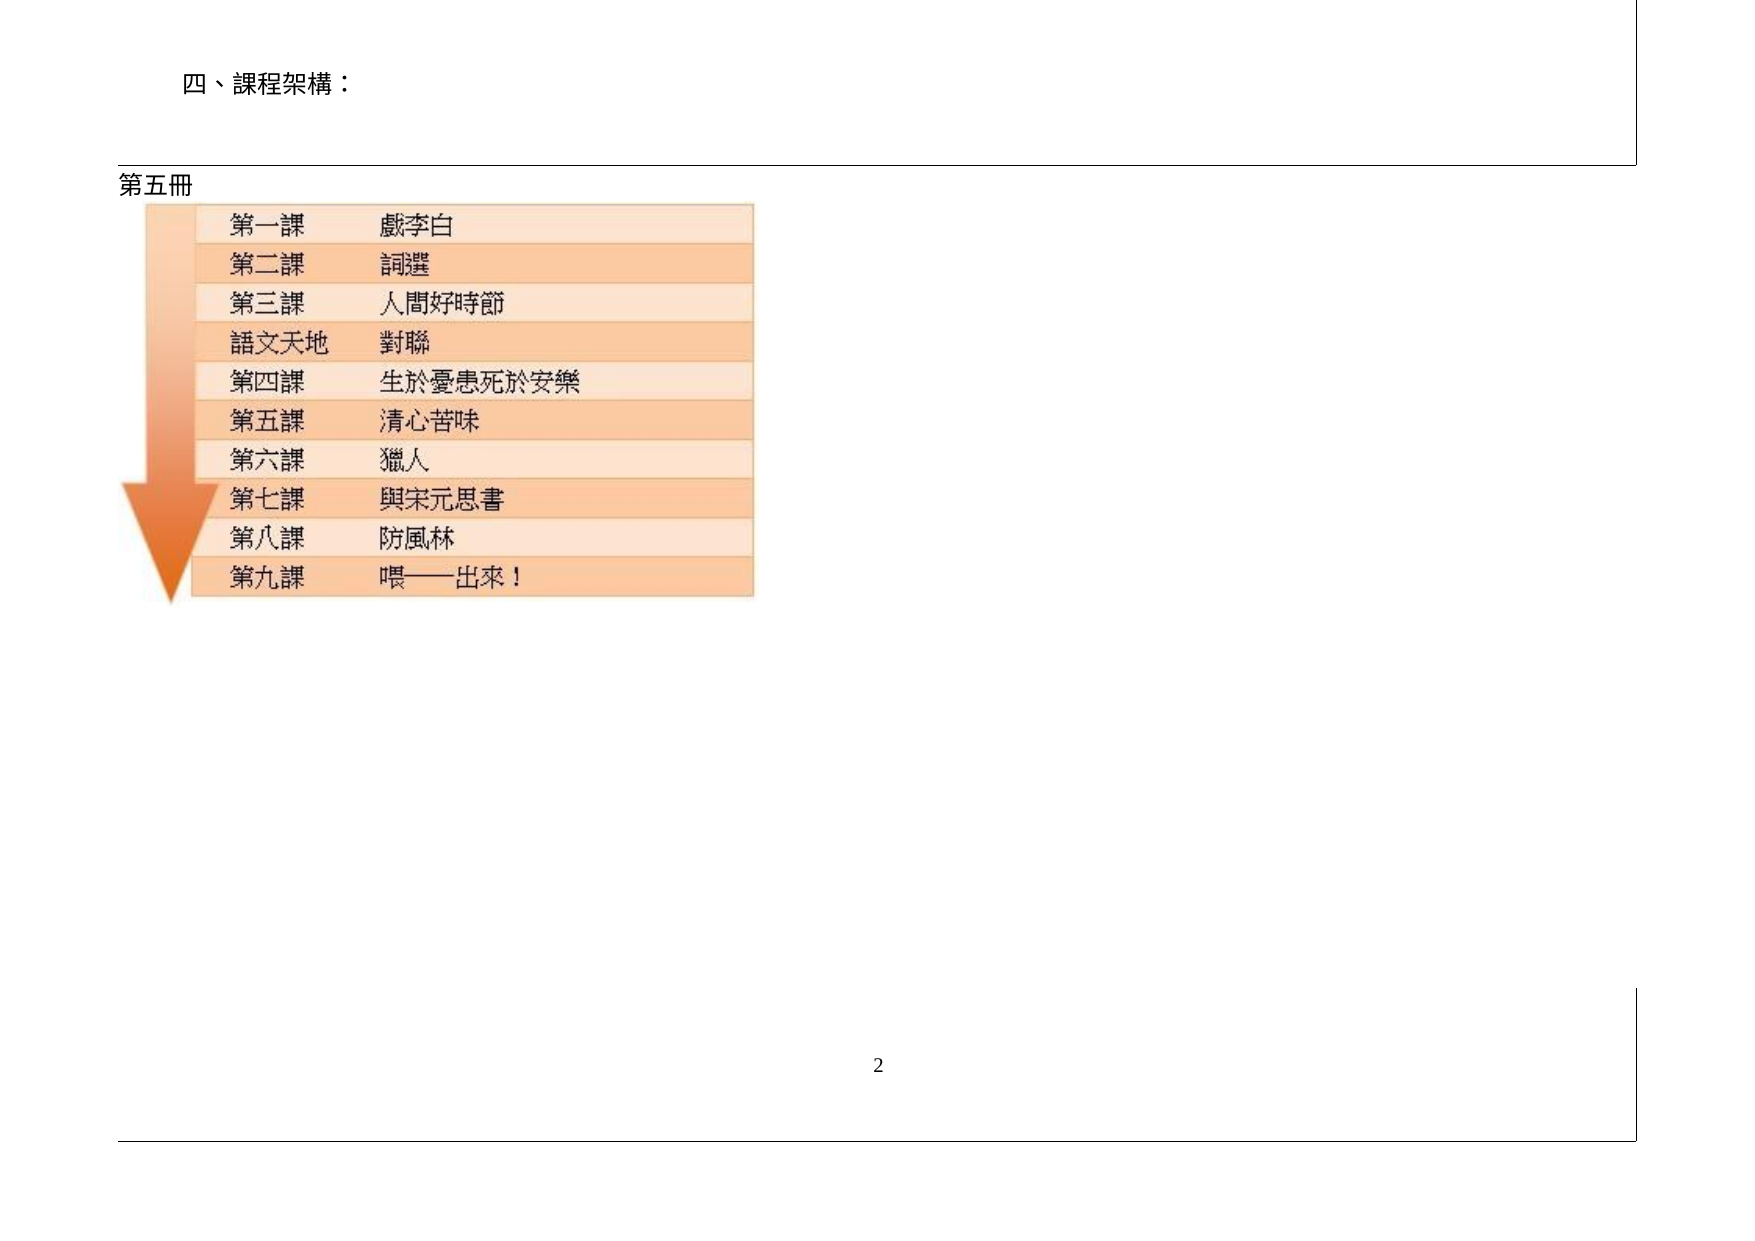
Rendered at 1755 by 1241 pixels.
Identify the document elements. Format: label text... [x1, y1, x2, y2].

text 第五冊 [118, 165, 1636, 202]
text 四、課程架構： [118, 0, 1636, 165]
